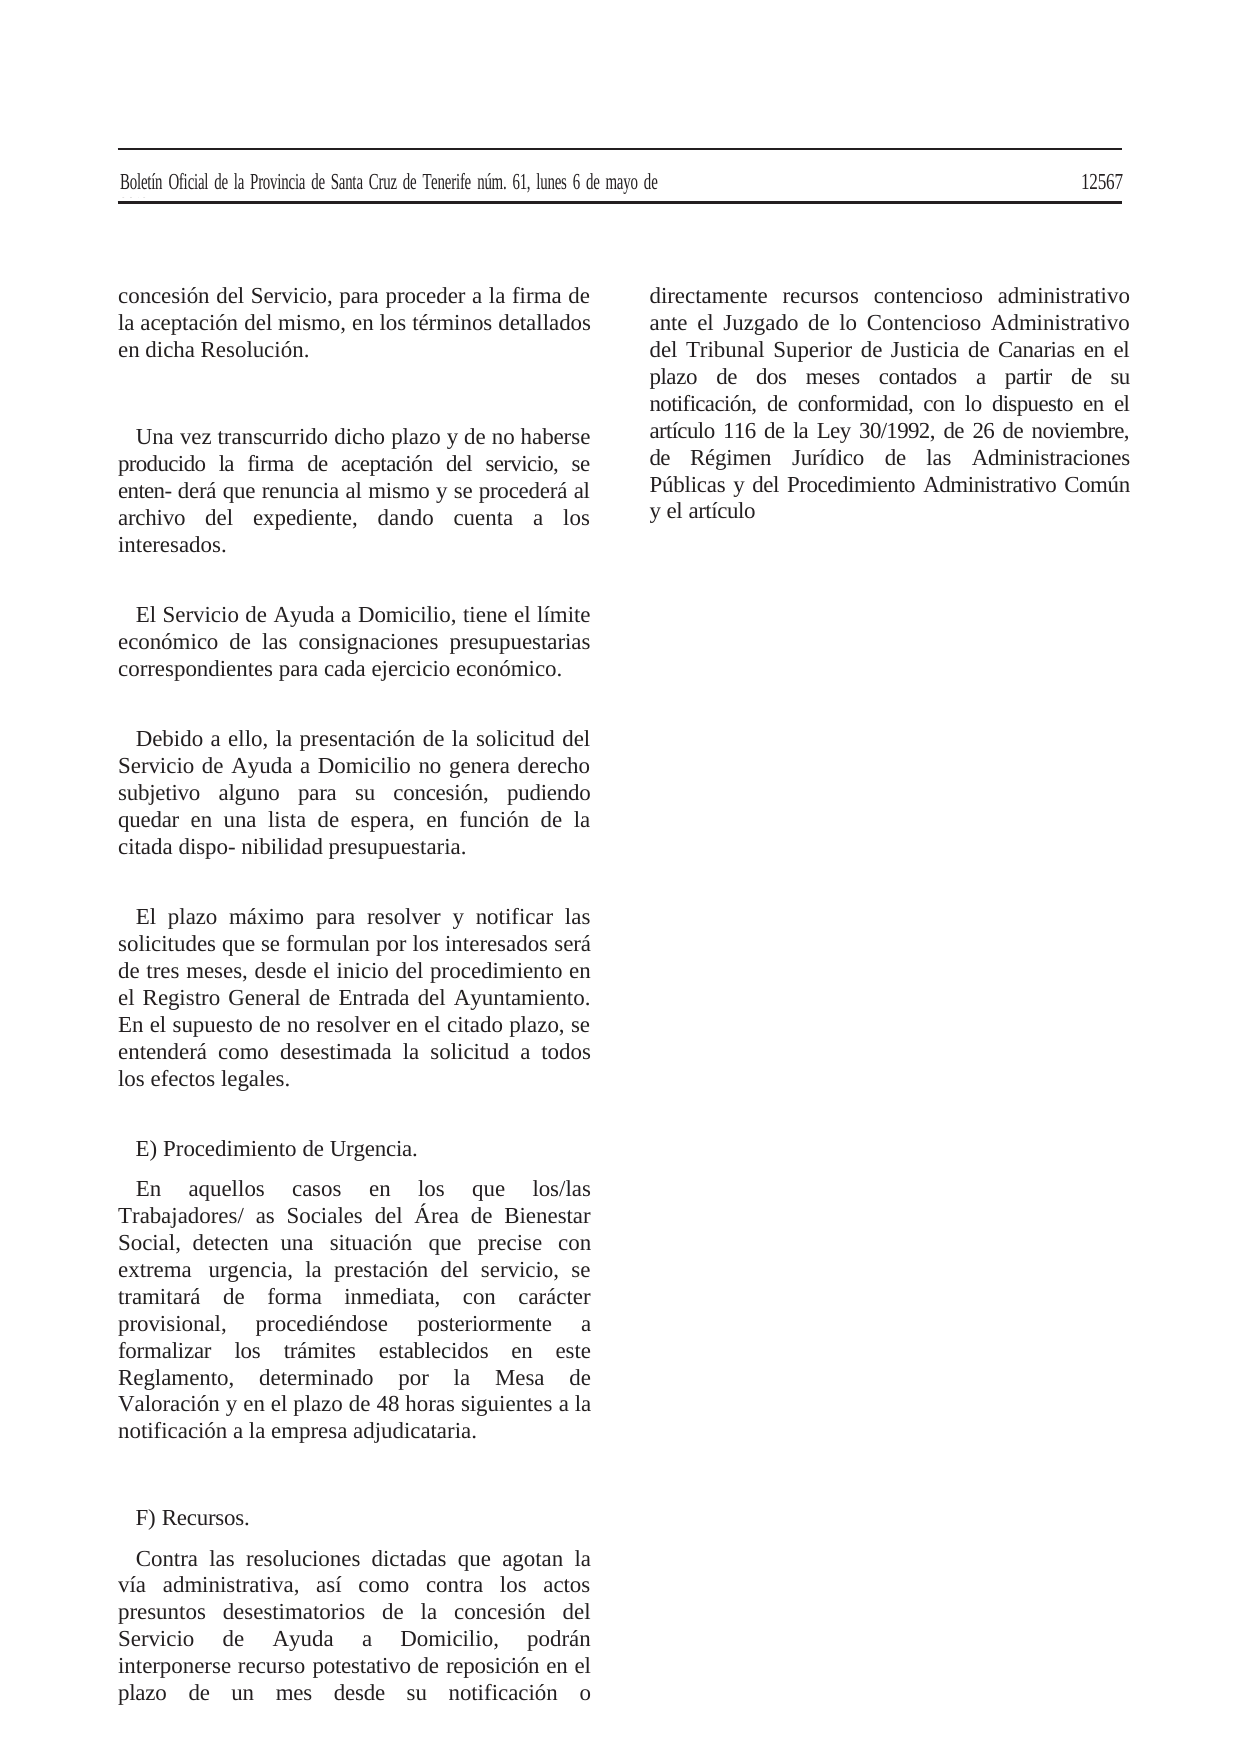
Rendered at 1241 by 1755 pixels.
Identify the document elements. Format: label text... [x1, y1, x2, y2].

text El Servicio de Ayuda a Domicilio, tiene el límite económico de las consignaciones presupuestarias correspondientes para cada ejercicio económico. [118, 601, 591, 681]
text El plazo máximo para resolver y notificar las solicitudes que se formulan por los interesados será de tres meses, desde el inicio del procedimiento en el Registro General de Entrada del Ayuntamiento. En el supuesto de no resolver en el citado plazo, se entenderá como desestimada la solicitud a todos los efectos legales. [118, 903, 591, 1091]
text directamente recursos contencioso administrativo ante el Juzgado de lo Contencioso Administrativo del Tribunal Superior de Justicia de Canarias en el plazo de dos meses contados a partir de su notificación, de conformidad, con lo dispuesto en el artículo 116 de la Ley 30/1992, de 26 de noviembre, de Régimen Jurídico de las Administraciones Públicas y del Procedimiento Administrativo Común y el artículo [649, 282, 1130, 524]
list Recursos. [135, 1504, 595, 1530]
text En aquellos casos en los que los/las Trabajadores/ as Sociales del Área de Bienestar Social, detecten una situación que precise con extrema urgencia, la prestación del servicio, se tramitará de forma inmediata, con carácter provisional, procediéndose posteriormente a formalizar los trámites establecidos en este Reglamento, determinado por la Mesa de Valoración y en el plazo de 48 horas siguientes a la notificación a la empresa adjudicataria. [118, 1175, 591, 1444]
text concesión del Servicio, para proceder a la firma de la aceptación del mismo, en los términos detallados en dicha Resolución. [118, 282, 591, 363]
text Debido a ello, la presentación de la solicitud del Servicio de Ayuda a Domicilio no genera derecho subjetivo alguno para su concesión, pudiendo quedar en una lista de espera, en función de la citada dispo- nibilidad presupuestaria. [118, 726, 591, 859]
text Una vez transcurrido dicho plazo y de no haberse producido la firma de aceptación del servicio, se enten- derá que renuncia al mismo y se procederá al archivo del expediente, dando cuenta a los interesados. [118, 423, 591, 557]
list Procedimiento de Urgencia. [135, 1135, 595, 1161]
text Contra las resoluciones dictadas que agotan la vía administrativa, así como contra los actos presuntos desestimatorios de la concesión del Servicio de Ayuda a Domicilio, podrán interponerse recurso potestativo de reposición en el plazo de un mes desde su notificación o [118, 1545, 591, 1705]
